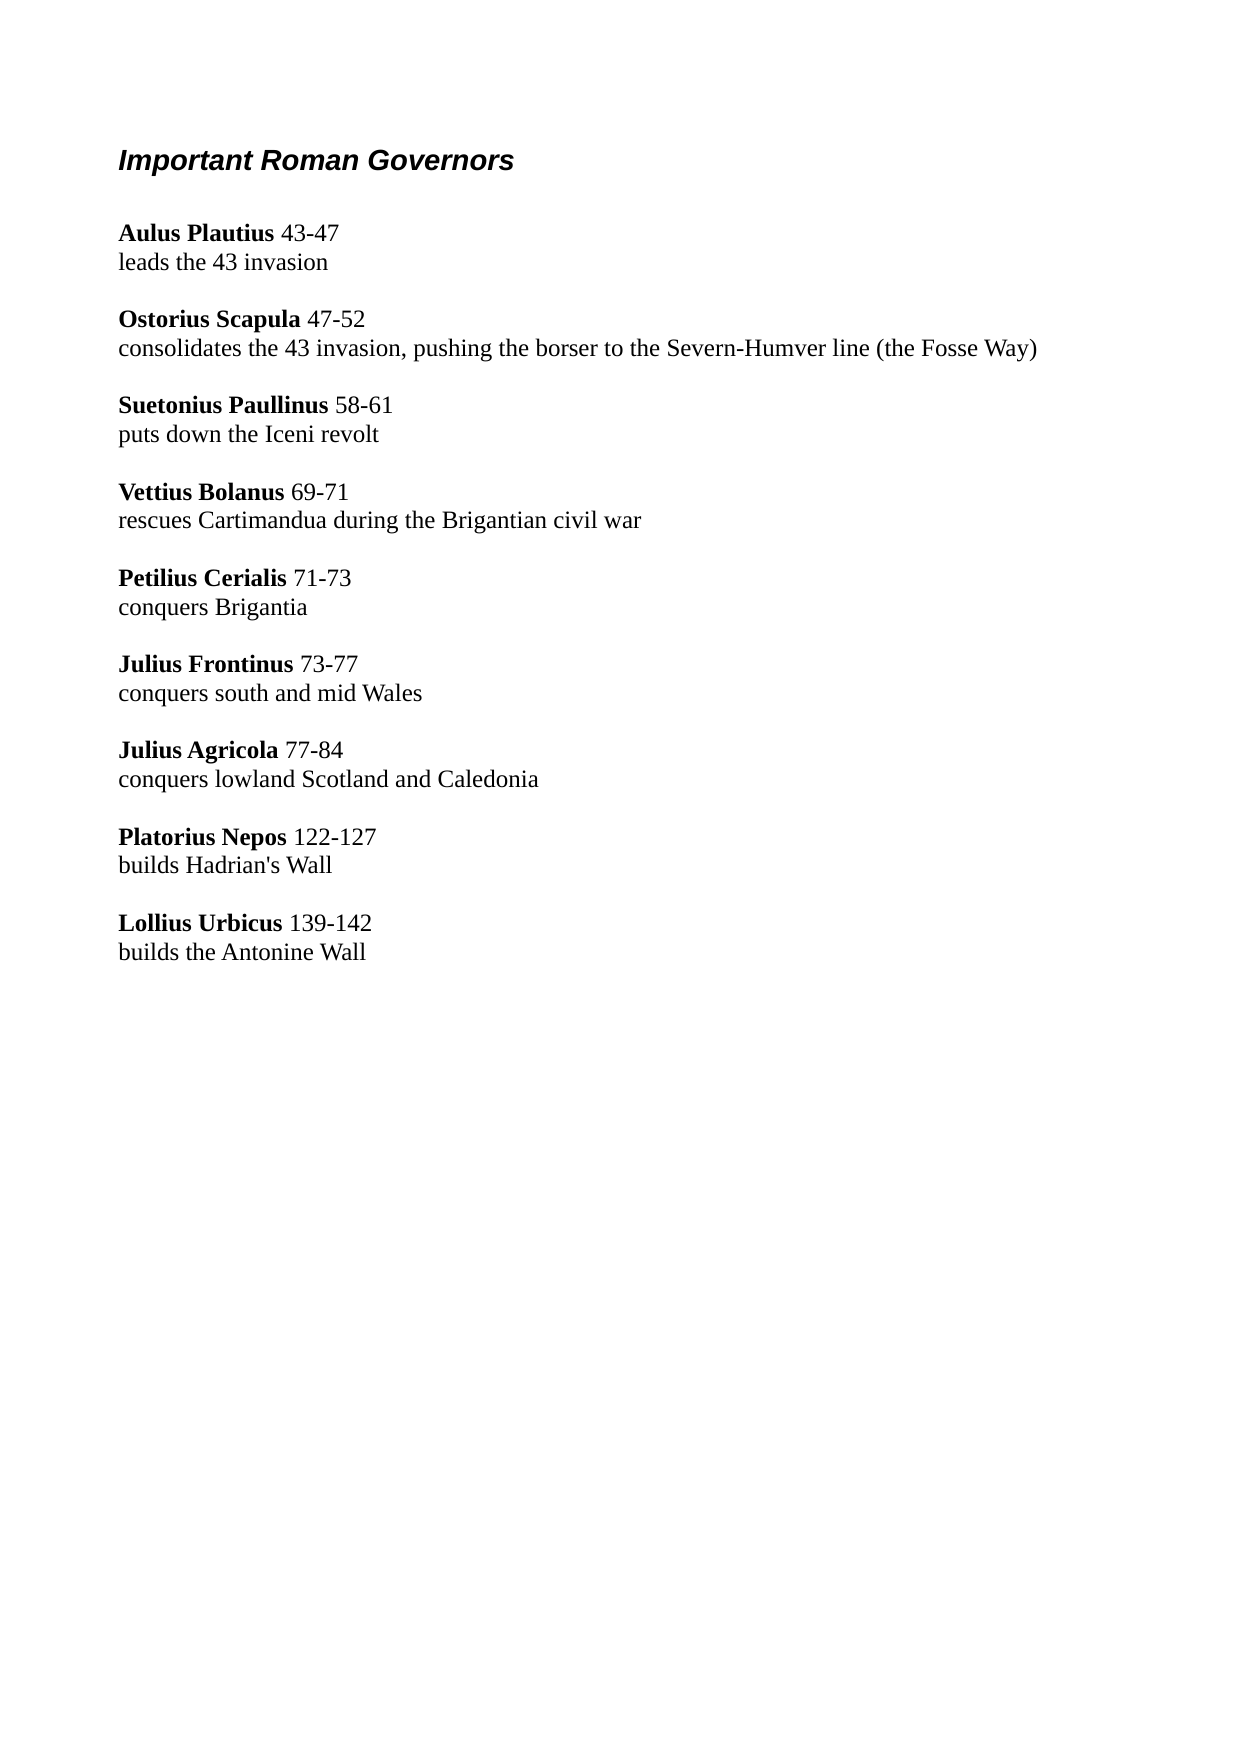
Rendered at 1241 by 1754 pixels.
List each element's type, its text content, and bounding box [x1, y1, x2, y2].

text leads the 43 invasion [118, 247, 1122, 275]
text builds the Antonine Wall [118, 937, 1122, 965]
text Vettius Bolanus 69-71 [118, 477, 1122, 505]
text Lollius Urbicus 139-142 [118, 908, 1122, 937]
text Julius Agricola 77-84 [118, 735, 1122, 764]
text Ostorius Scapula 47-52 [118, 304, 1122, 333]
text consolidates the 43 invasion, pushing the borser to the Severn-Humver line (the Fosse Way) [118, 333, 1122, 362]
text rescues Cartimandua during the Brigantian civil war [118, 505, 1122, 534]
text conquers lowland Scotland and Caledonia [118, 764, 1122, 793]
text builds Hadrian's Wall [118, 850, 1122, 879]
text puts down the Iceni revolt [118, 419, 1122, 448]
text Suetonius Paullinus 58-61 [118, 390, 1122, 419]
text conquers south and mid Wales [118, 678, 1122, 707]
text Julius Frontinus 73-77 [118, 649, 1122, 678]
text Aulus Plautius 43-47 [118, 218, 1122, 247]
text Platorius Nepos 122-127 [118, 822, 1122, 850]
text Petilius Cerialis 71-73 [118, 563, 1122, 592]
subtitle Important Roman Governors [118, 143, 1122, 177]
text conquers Brigantia [118, 592, 1122, 620]
